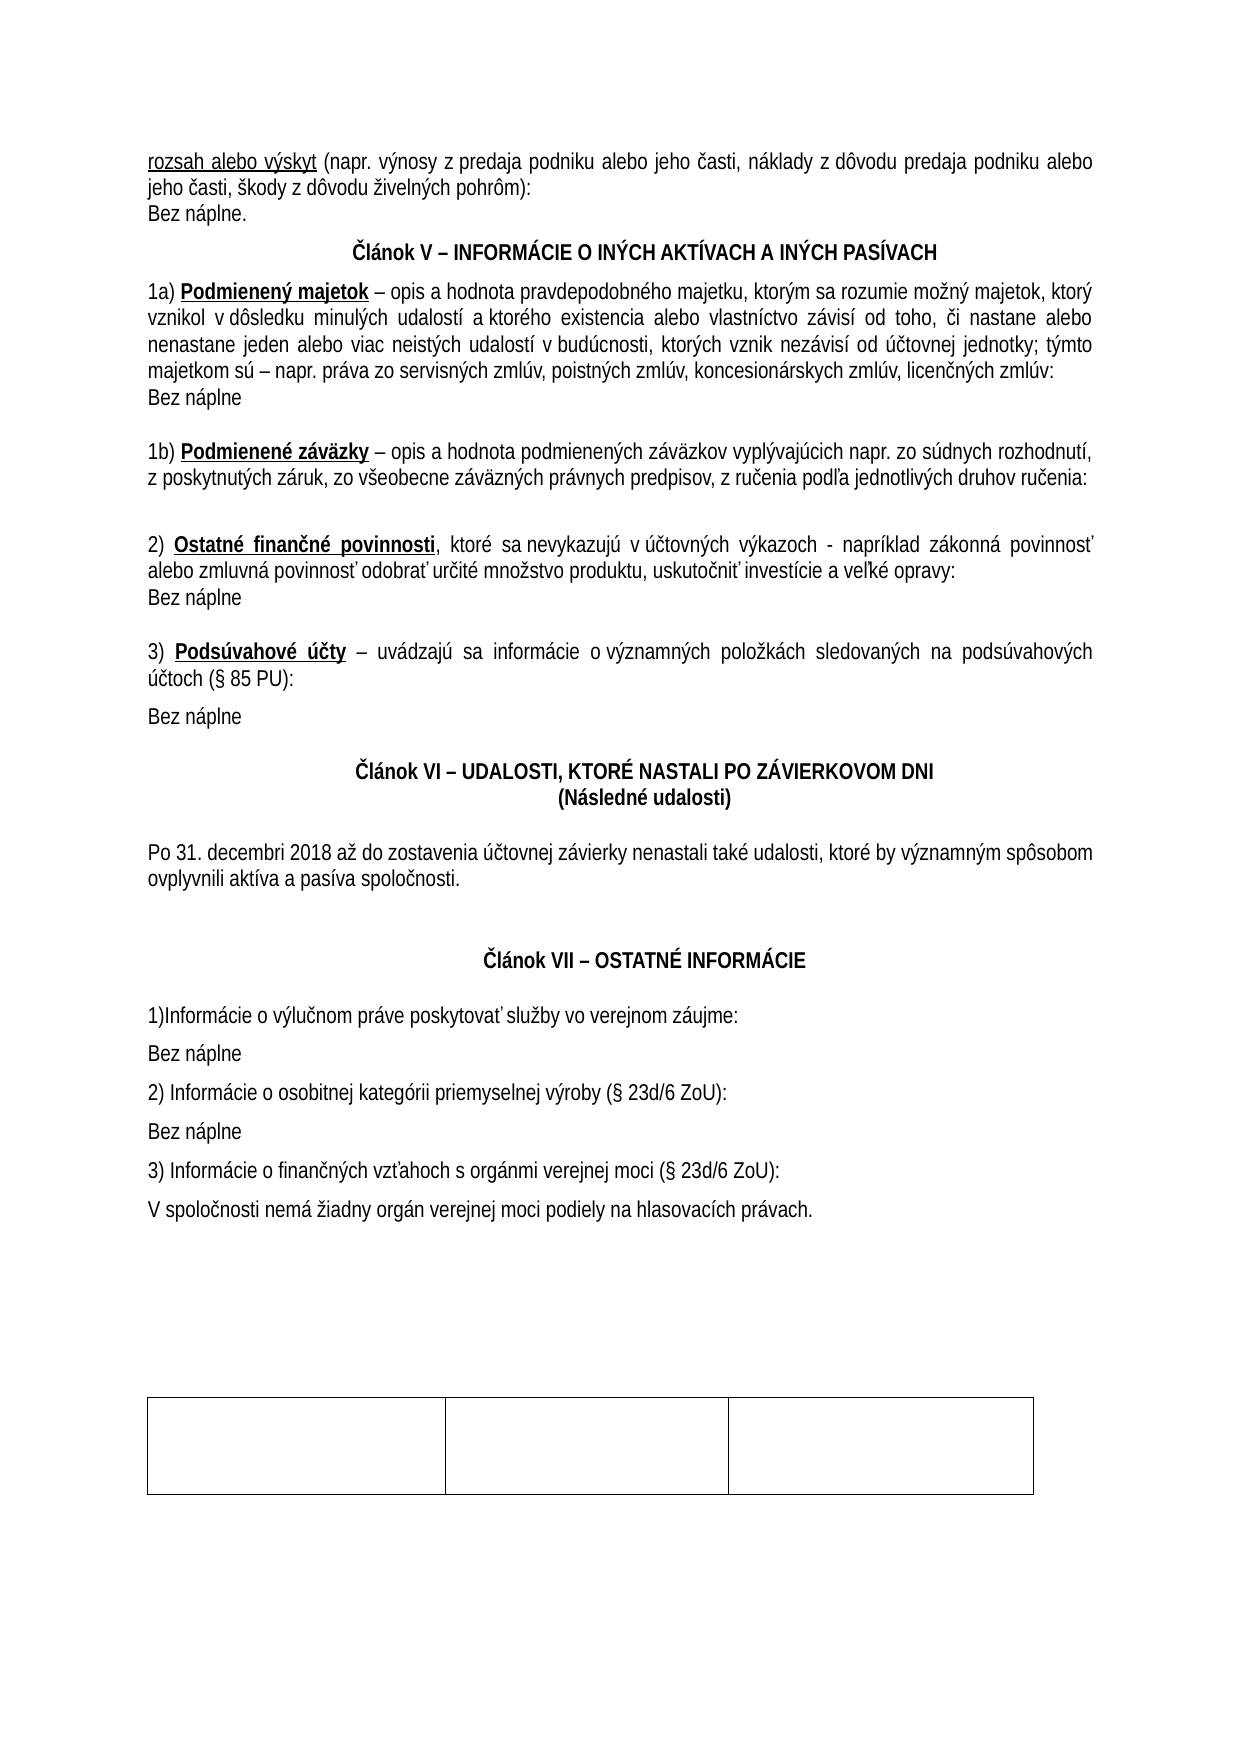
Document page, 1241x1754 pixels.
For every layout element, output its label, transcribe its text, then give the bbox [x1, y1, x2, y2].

text Článok VI – UDALOSTI, KTORÉ NASTALI PO ZÁVIERKOVOM DNI [148, 758, 1141, 784]
text 2) Ostatné finančné povinnosti, ktoré sa nevykazujú v účtovných výkazoch - napríklad zákonná povinnosť alebo zmluvná povinnosť odobrať určité množstvo produktu, uskutočniť investície a veľké opravy: [148, 531, 1093, 584]
text Článok VII – OSTATNÉ INFORMÁCIE [148, 947, 1141, 973]
text (Následné udalosti) [148, 784, 1141, 810]
text Po 31. decembri 2018 až do zostavenia účtovnej závierky nenastali také udalosti, ktoré by významným spôsobom ovplyvnili aktíva a pasíva spoločnosti. [148, 838, 1141, 891]
text 3) Podsúvahové účty – uvádzajú sa informácie o významných položkách sledovaných na podsúvahových účtoch (§ 85 PU): [148, 638, 1093, 691]
text Bez náplne. [148, 200, 1142, 227]
text 1a) Podmienený majetok – opis a hodnota pravdepodobného majetku, ktorým sa rozumie možný majetok, ktorý vznikol v dôsledku minulých udalostí a ktorého existencia alebo vlastníctvo závisí od toho, či nastane alebo nenastane jeden alebo viac neistých udalostí v budúcnosti, ktorých vznik nezávisí od účtovnej jednotky; týmto majetkom sú – napr. práva zo servisných zmlúv, poistných zmlúv, koncesionárskych zmlúv, licenčných zmlúv: [148, 278, 1093, 383]
text rozsah alebo výskyt (napr. výnosy z predaja podniku alebo jeho časti, náklady z dôvodu predaja podniku alebo jeho časti, škody z dôvodu živelných pohrôm): [148, 148, 1093, 200]
table_header [729, 1398, 1033, 1494]
text Bez náplne [148, 584, 1093, 610]
text 2) Informácie o osobitnej kategórii priemyselnej výroby (§ 23d/6 ZoU): [148, 1079, 1142, 1106]
table_header [446, 1398, 728, 1494]
text Bez náplne [148, 1118, 1142, 1144]
table_header [148, 1398, 445, 1494]
text Bez náplne [148, 383, 1093, 410]
text Bez náplne [148, 703, 1093, 730]
text Článok V – INFORMÁCIE O INÝCH AKTÍVACH A INÝCH PASÍVACH [148, 239, 1142, 266]
text Bez náplne [148, 1040, 1142, 1067]
text 3) Informácie o finančných vzťahoch s orgánmi verejnej moci (§ 23d/6 ZoU): [148, 1157, 1142, 1183]
text 1b) Podmienené záväzky – opis a hodnota podmienených záväzkov vyplývajúcich napr. zo súdnych rozhodnutí, z poskytnutých záruk, zo všeobecne záväzných právnych predpisov, z ručenia podľa jednotlivých druhov ručenia: [148, 438, 1093, 491]
text V spoločnosti nemá žiadny orgán verejnej moci podiely na hlasovacích právach. [148, 1196, 1142, 1222]
text 1)Informácie o výlučnom práve poskytovať služby vo verejnom záujme: [148, 1002, 1142, 1028]
